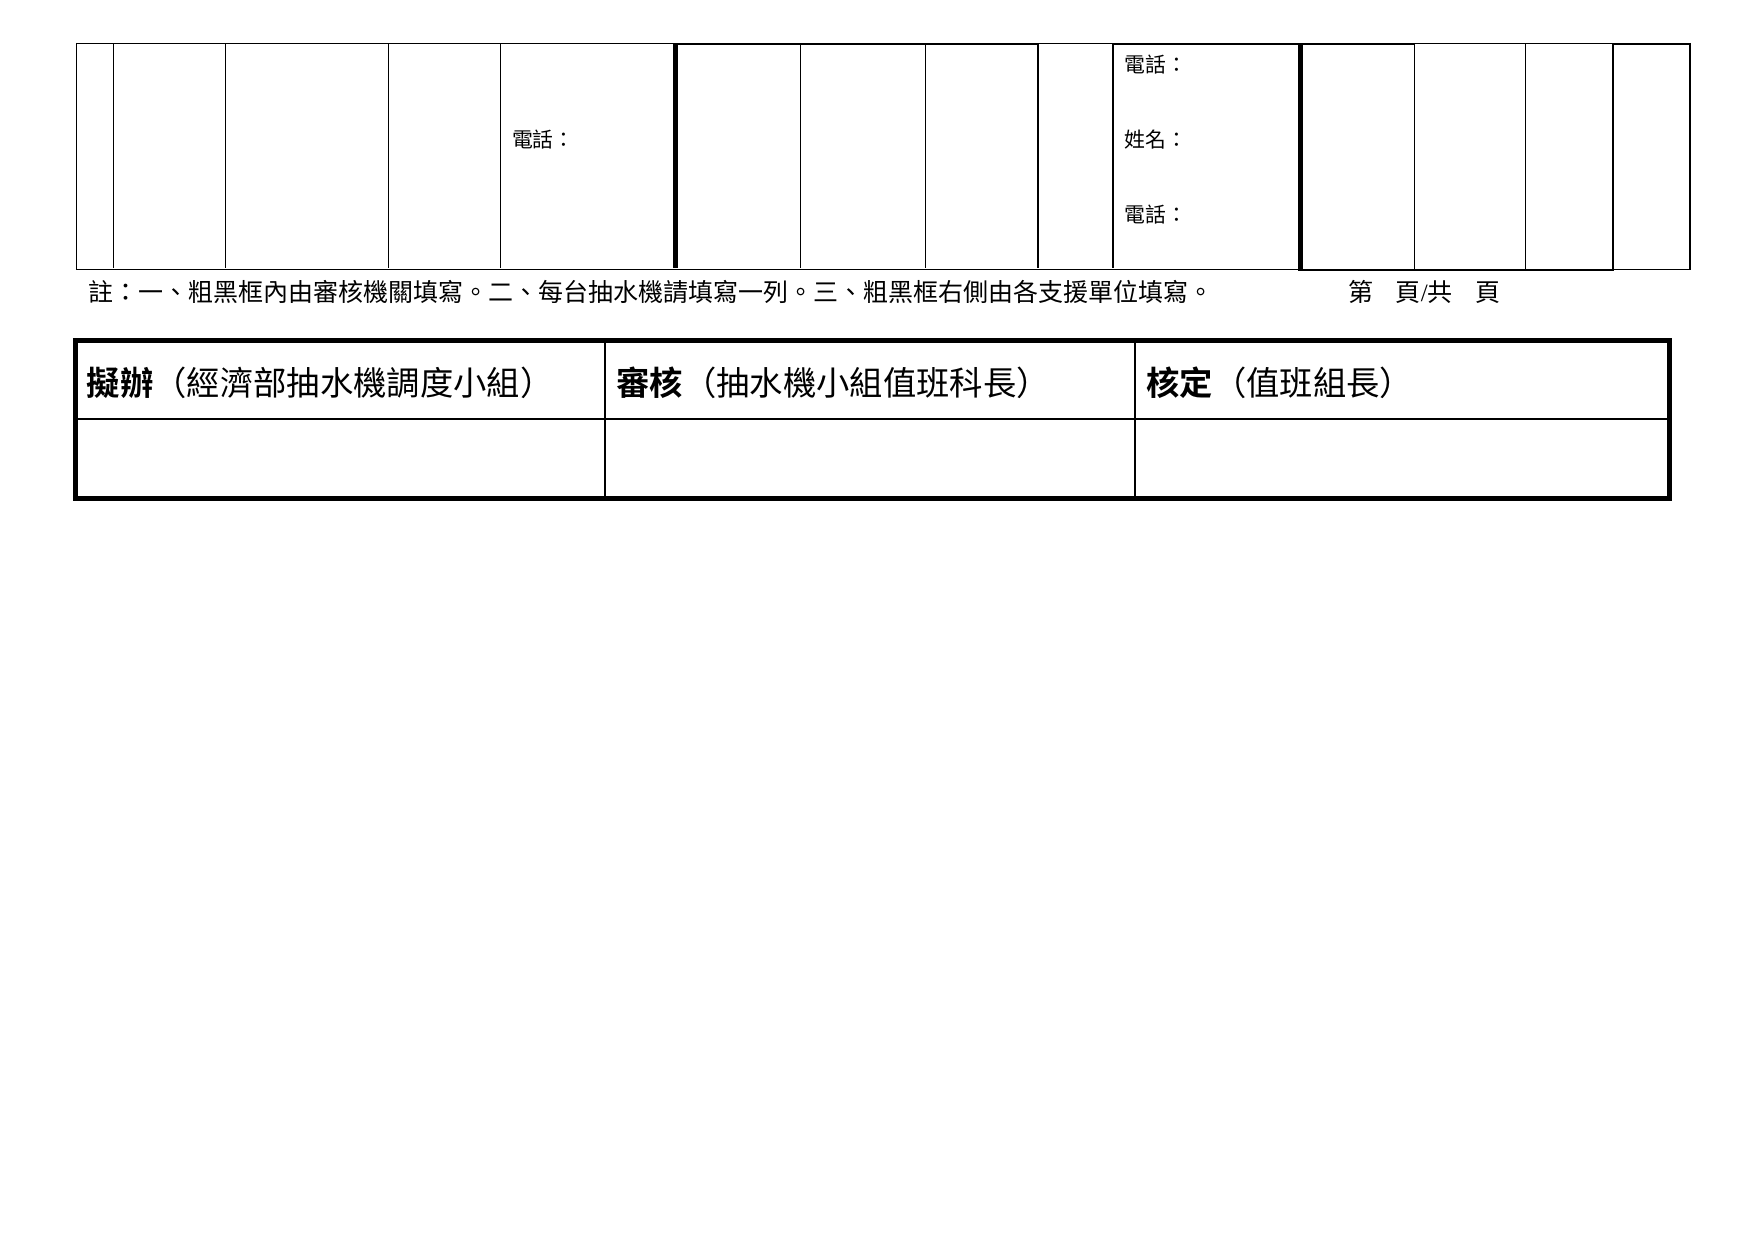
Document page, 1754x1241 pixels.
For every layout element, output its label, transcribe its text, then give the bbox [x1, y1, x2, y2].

table_cell [606, 420, 1134, 496]
table_cell [1136, 420, 1667, 496]
table_cell [1303, 45, 1414, 269]
table_cell [78, 420, 604, 496]
table_cell [1038, 44, 1113, 269]
table_cell [1526, 44, 1612, 269]
table_cell [1614, 45, 1689, 269]
table_cell [1415, 44, 1525, 269]
table_header 審核（抽水機小組值班科長） [606, 343, 1134, 418]
table_cell [113, 44, 226, 269]
text 註：一、粗黑框內由審核機關填寫。二、每台抽水機請填寫一列。三、粗黑框右側由各支援單位填寫。 第 頁/共 頁 [89, 271, 1665, 309]
table_cell [926, 45, 1038, 269]
table_header 擬辦（經濟部抽水機調度小組） [78, 343, 604, 418]
table_cell [77, 44, 113, 269]
table_cell 電話： [501, 44, 676, 269]
table_cell [676, 45, 801, 269]
table_header 核定（值班組長） [1136, 343, 1667, 418]
table_cell [801, 45, 926, 269]
table_cell [388, 44, 501, 269]
table_cell 電話： 姓名： 電話： [1113, 45, 1298, 269]
table_cell [226, 44, 388, 269]
